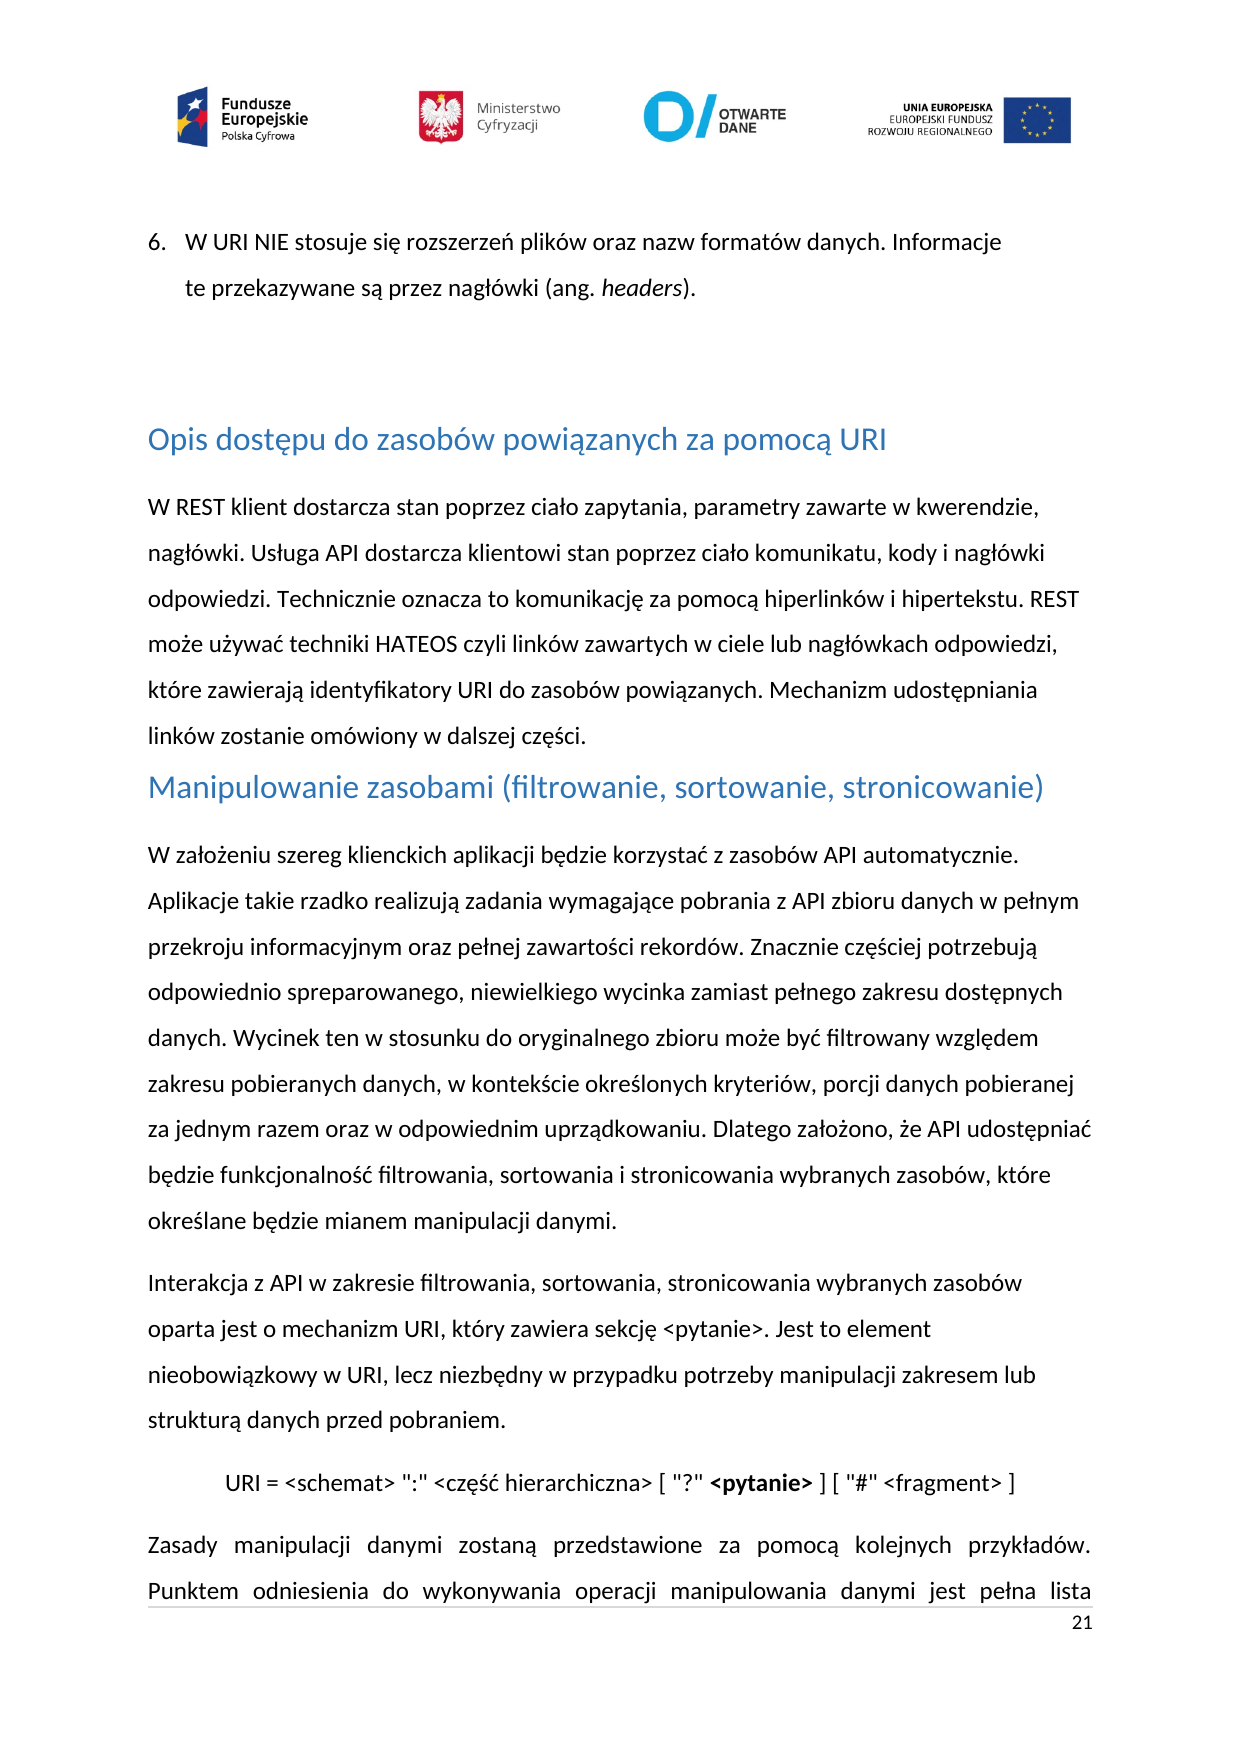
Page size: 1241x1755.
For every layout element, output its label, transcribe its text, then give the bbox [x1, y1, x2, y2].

text URI = <schemat> ":" <część hierarchiczna> [ "?" <pytanie> ] [ "#" <fragment> ] [148, 1467, 1093, 1498]
subtitle Opis dostępu do zasobów powiązanych za pomocą URI [148, 418, 1093, 458]
text W REST klient dostarcza stan poprzez ciało zapytania, parametry zawarte w kwerendzie, nagłówki. Usługa API dostarcza klientowi stan poprzez ciało komunikatu, kody i nagłówki odpowiedzi. Technicznie oznacza to komunikację za pomocą hiperlinków i hipertekstu. REST może używać techniki HATEOS czyli linków zawartych w ciele lub nagłówkach odpowiedzi, które zawierają identyfikatory URI do zasobów powiązanych. Mechanizm udostępniania linków zostanie omówiony w dalszej części. [148, 491, 1093, 751]
text W założeniu szereg klienckich aplikacji będzie korzystać z zasobów API automatycznie. Aplikacje takie rzadko realizują zadania wymagające pobrania z API zbioru danych w pełnym przekroju informacyjnym oraz pełnej zawartości rekordów. Znacznie częściej potrzebują odpowiednio spreparowanego, niewielkiego wycinka zamiast pełnego zakresu dostępnych danych. Wycinek ten w stosunku do oryginalnego zbioru może być filtrowany względem zakresu pobieranych danych, w kontekście określonych kryteriów, porcji danych pobieranej za jednym razem oraz w odpowiednim uprządkowaniu. Dlatego założono, że API udostępniać będzie funkcjonalność filtrowania, sortowania i stronicowania wybranych zasobów, które określane będzie mianem manipulacji danymi. [148, 839, 1093, 1236]
text Zasady manipulacji danymi zostaną przedstawione za pomocą kolejnych przykładów. Punktem odniesienia do wykonywania operacji manipulowania danymi jest pełna lista [148, 1529, 1093, 1606]
text Interakcja z API w zakresie filtrowania, sortowania, stronicowania wybranych zasobów oparta jest o mechanizm URI, który zawiera sekcję <pytanie>. Jest to element nieobowiązkowy w URI, lecz niezbędny w przypadku potrzeby manipulacji zakresem lub strukturą danych przed pobraniem. [148, 1267, 1093, 1435]
list W URI NIE stosuje się rozszerzeń plików oraz nazw formatów danych. Informacje te przekazywane są przez nagłówki (ang. headers). [148, 226, 1093, 303]
subtitle Manipulowanie zasobami (filtrowanie, sortowanie, stronicowanie) [148, 766, 1093, 806]
